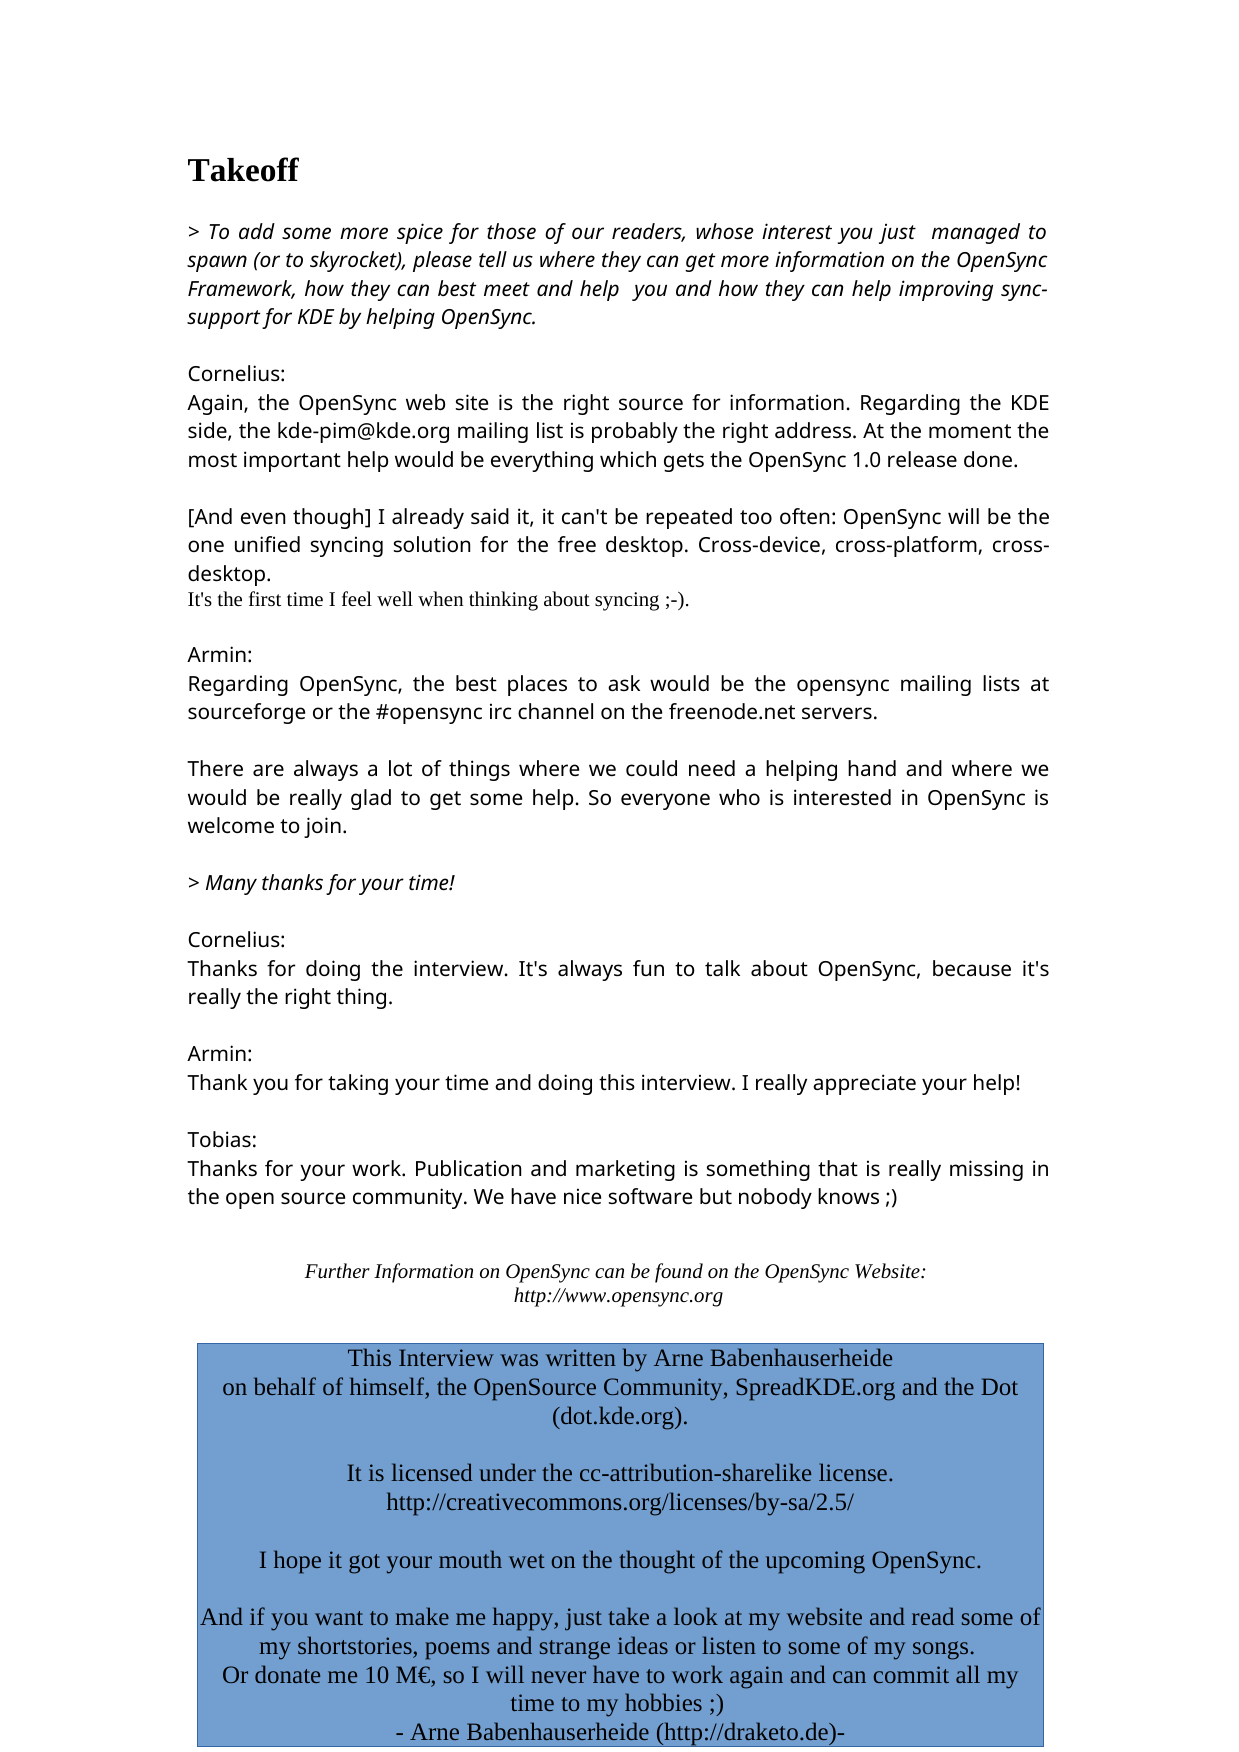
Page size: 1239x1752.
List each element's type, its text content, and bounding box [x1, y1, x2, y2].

text http://www.opensync.org [187, 1283, 1051, 1307]
text > To add some more spice for those of our readers, whose interest you just managed to spawn (or to skyrocket), please tell us where they can get more information on the OpenSync Framework, how they can best meet and help you and how they can help improving sync-support for KDE by helping OpenSync. [187, 217, 1051, 331]
text [And even though] I already said it, it can't be repeated too often: OpenSync will be the one unified syncing solution for the free desktop. Cross-device, cross-platform, cross-desktop. [187, 502, 1051, 587]
text Again, the OpenSync web site is the right source for information. Regarding the KDE side, the kde-pim@kde.org mailing list is probably the right address. At the moment the most important help would be everything which gets the OpenSync 1.0 release done. [187, 388, 1051, 473]
text Cornelius: [187, 926, 1051, 954]
text Armin: [187, 1039, 1051, 1068]
text Cornelius: [187, 359, 1051, 388]
text Tobias: [187, 1125, 1051, 1154]
text Further Information on OpenSync can be found on the OpenSync Website: [187, 1259, 1051, 1283]
text Thanks for doing the interview. It's always fun to talk about OpenSync, because it's really the right thing. [187, 954, 1051, 1011]
text There are always a lot of things where we could need a helping hand and where we would be really glad to get some help. So everyone who is interested in OpenSync is welcome to join. [187, 754, 1051, 839]
text Regarding OpenSync, the best places to ask would be the opensync mailing lists at sourceforge or the #opensync irc channel on the freenode.net servers. [187, 669, 1051, 726]
text It's the first time I feel well when thinking about syncing ;-). [187, 587, 1051, 611]
text Thank you for taking your time and doing this interview. I really appreciate your help! [187, 1068, 1051, 1096]
text Thanks for your work. Publication and marketing is something that is really missing in the open source community. We have nice software but nobody knows ;) [187, 1154, 1051, 1211]
text > Many thanks for your time! [187, 868, 1051, 897]
subtitle 5.Takeoff [187, 150, 1051, 188]
text Armin: [187, 640, 1051, 669]
